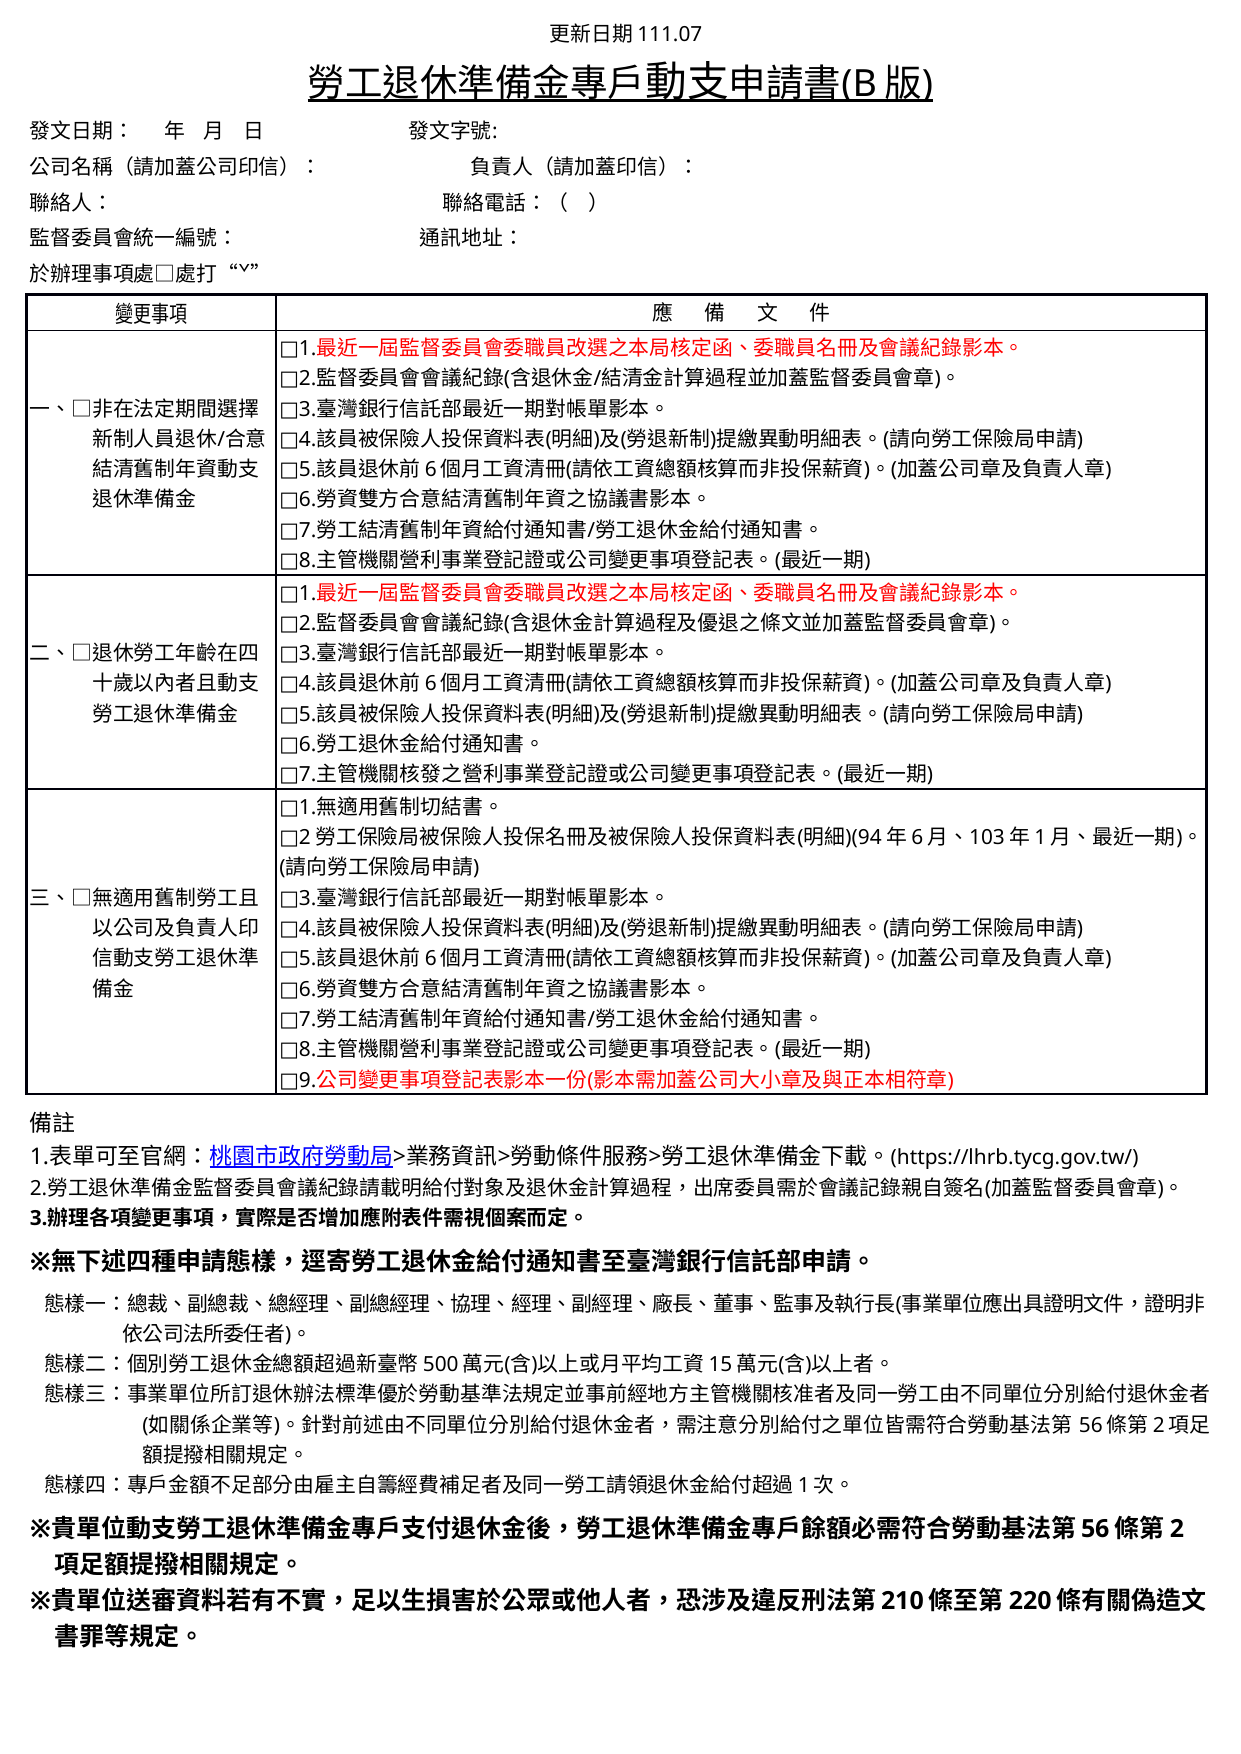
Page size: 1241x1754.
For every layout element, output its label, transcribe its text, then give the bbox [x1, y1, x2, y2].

text 態樣二：個別勞工退休金總額超過新臺幣500萬元(含)以上或月平均工資15萬元(含)以上者。 [44, 1347, 1211, 1378]
text 態樣三：事業單位所訂退休辦法標準優於勞動基準法規定並事前經地方主管機關核准者及同一勞工由不同單位分別給付退休金者(如關係企業等)。針對前述由不同單位分別給付退休金者，需注意分別給付之單位皆需符合勞動基法第56條第2項足額提撥相關規定。 [44, 1378, 1211, 1468]
text 於辦理事項處□處打“ˇ” [29, 257, 1211, 288]
text 監督委員會統一編號： 通訊地址： [29, 222, 1211, 252]
text 聯絡人： 聯絡電話：（ ） [29, 186, 1211, 216]
table_header 變更事項 [28, 296, 275, 329]
text 公司名稱（請加蓋公司印信）： 負責人（請加蓋印信）： [29, 150, 1211, 180]
table_cell 三、□無適用舊制勞工且以公司及負責人印信動支勞工退休準備金 [28, 790, 275, 1093]
text ※無下述四種申請態樣，逕寄勞工退休金給付通知書至臺灣銀行信託部申請。 [29, 1241, 1211, 1277]
table_cell □1.無適用舊制切結書。 □2勞工保險局被保險人投保名冊及被保險人投保資料表(明細)(94年6月、103年1月、最近一期)。(請向勞工保險局申請) □3.臺灣銀行信託部最近一期對帳單影本。 □4.該員被保險人投保資料表(明細)及(勞退新制)提繳異動明細表。(請向勞工保險局申請) □5.該員退休前6個月工資清冊(請依工資總額核算而非投保薪資)。(加蓋公司章及負責人章) □6.勞資雙方合意結清舊制年資之協議書影本。 □7.勞工結清舊制年資給付通知書/勞工退休金給付通知書。 □8.主管機關營利事業登記證或公司變更事項登記表。(最近一期) □9.公司變更事項登記表影本一份(影本需加蓋公司大小章及與正本相符章) [277, 790, 1205, 1093]
text 態樣四：專戶金額不足部分由雇主自籌經費補足者及同一勞工請領退休金給付超過1次。 [44, 1468, 1211, 1499]
table_cell □1.最近一屆監督委員會委職員改選之本局核定函、委職員名冊及會議紀錄影本。 □2.監督委員會會議紀錄(含退休金/結清金計算過程並加蓋監督委員會章)。 □3.臺灣銀行信託部最近一期對帳單影本。 □4.該員被保險人投保資料表(明細)及(勞退新制)提繳異動明細表。(請向勞工保險局申請) □5.該員退休前6個月工資清冊(請依工資總額核算而非投保薪資)。(加蓋公司章及負責人章) □6.勞資雙方合意結清舊制年資之協議書影本。 □7.勞工結清舊制年資給付通知書/勞工退休金給付通知書。 □8.主管機關營利事業登記證或公司變更事項登記表。(最近一期) [277, 331, 1205, 574]
text 勞工退休準備金專戶動支申請書(B版) [29, 48, 1211, 108]
table_header 應備文件 [277, 296, 1205, 329]
text 2.勞工退休準備金監督委員會議紀錄請載明給付對象及退休金計算過程，出席委員需於會議記錄親自簽名(加蓋監督委員會章)。 [29, 1171, 1211, 1201]
table_cell 一、□非在法定期間選擇新制人員退休/合意結清舊制年資動支退休準備金 [28, 331, 275, 574]
table_cell 二、□退休勞工年齡在四十歲以內者且動支勞工退休準備金 [28, 576, 275, 788]
text ※貴單位動支勞工退休準備金專戶支付退休金後，勞工退休準備金專戶餘額必需符合勞動基法第56條第2項足額提撥相關規定。 [29, 1508, 1211, 1581]
text 1.表單可至官網：桃園市政府勞動局>業務資訊>勞動條件服務>勞工退休準備金下載。(https://lhrb.tycg.gov.tw/) [29, 1138, 1211, 1171]
table_cell □1.最近一屆監督委員會委職員改選之本局核定函、委職員名冊及會議紀錄影本。 □2.監督委員會會議紀錄(含退休金計算過程及優退之條文並加蓋監督委員會章)。 □3.臺灣銀行信託部最近一期對帳單影本。 □4.該員退休前6個月工資清冊(請依工資總額核算而非投保薪資)。(加蓋公司章及負責人章) □5.該員被保險人投保資料表(明細)及(勞退新制)提繳異動明細表。(請向勞工保險局申請) □6.勞工退休金給付通知書。 □7.主管機關核發之營利事業登記證或公司變更事項登記表。(最近一期) [277, 576, 1205, 788]
text 發文日期： 年 月 日 發文字號: [29, 114, 1211, 144]
text 備註 [29, 1104, 1211, 1138]
text 3.辦理各項變更事項，實際是否增加應附表件需視個案而定。 [29, 1201, 1211, 1232]
text 態樣一：總裁、副總裁、總經理、副總經理、協理、經理、副經理、廠長、董事、監事及執行長(事業單位應出具證明文件，證明非依公司法所委任者)。 [44, 1287, 1211, 1347]
text ※貴單位送審資料若有不實，足以生損害於公眾或他人者，恐涉及違反刑法第210條至第220條有關偽造文書罪等規定。 [29, 1581, 1211, 1653]
